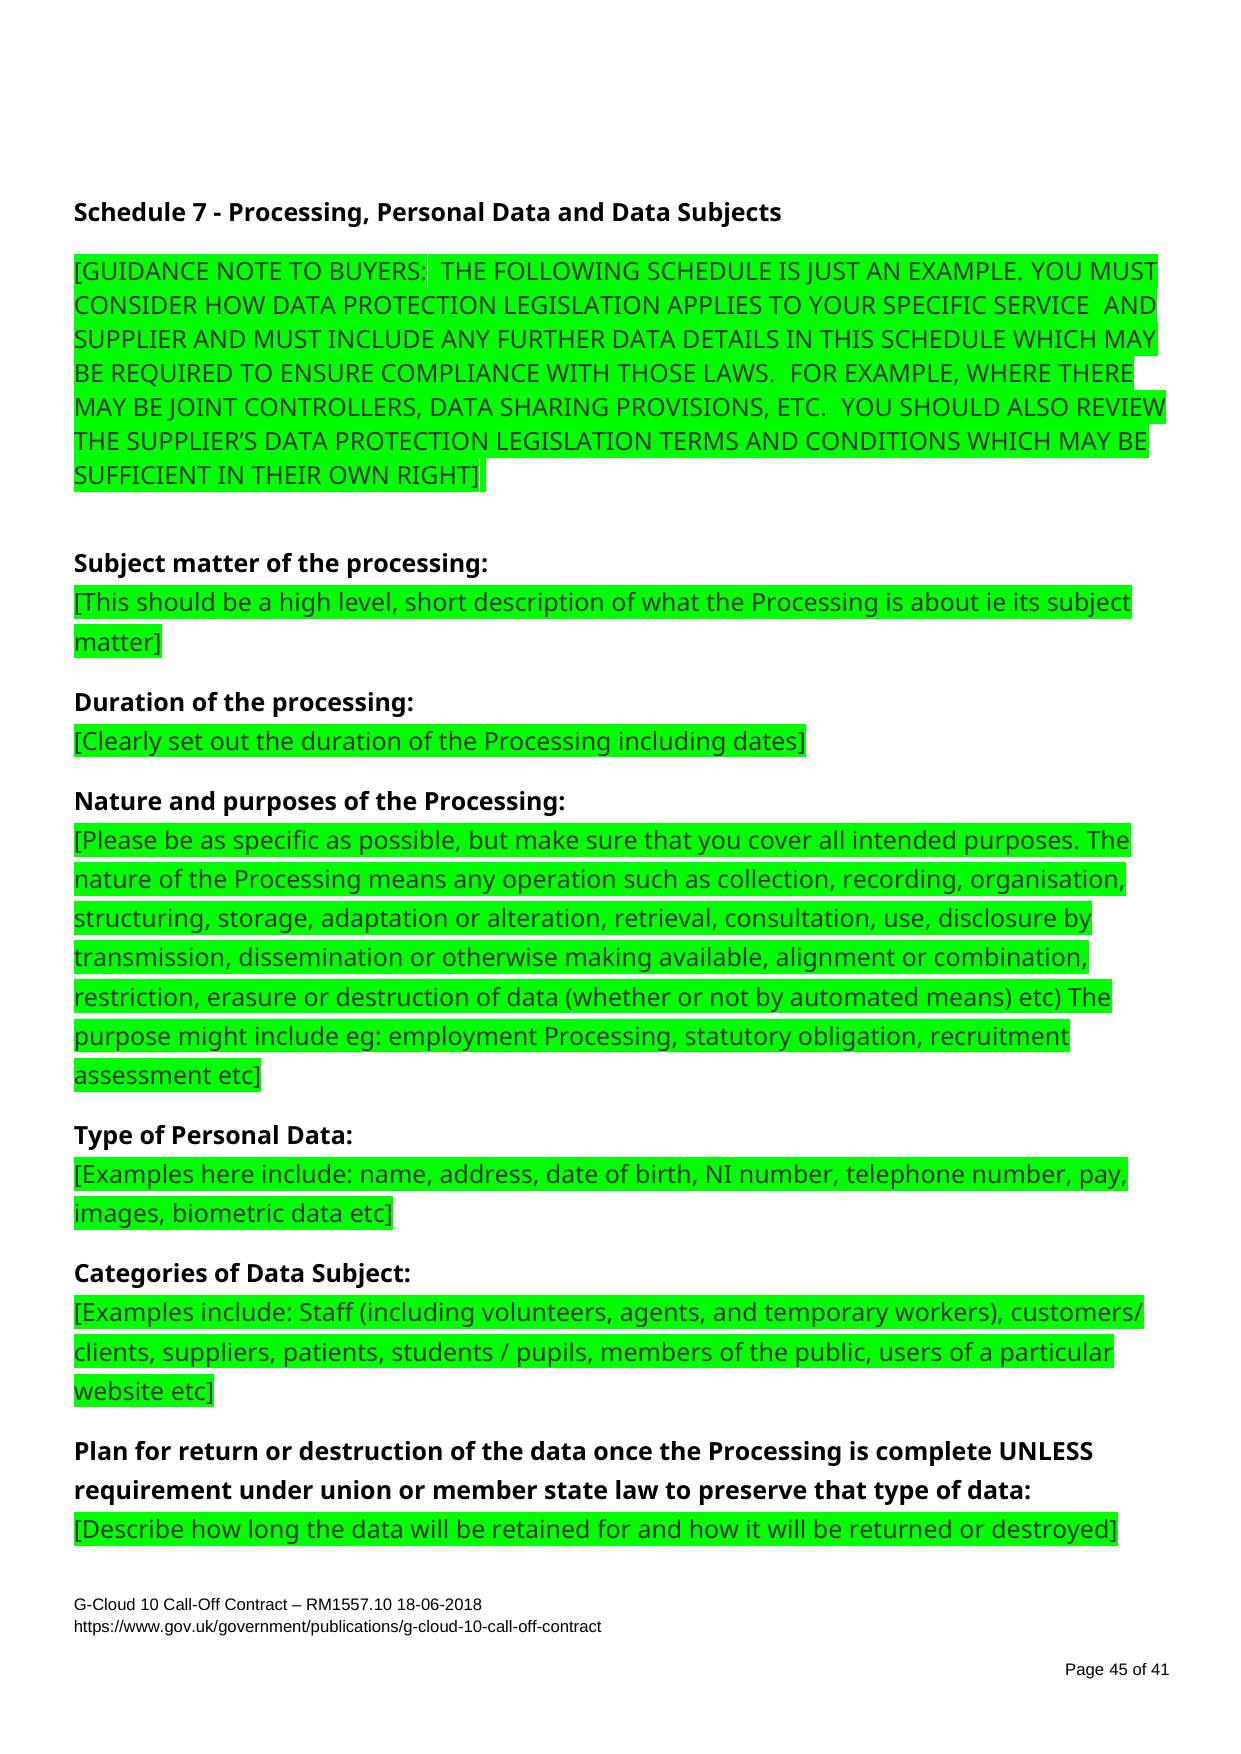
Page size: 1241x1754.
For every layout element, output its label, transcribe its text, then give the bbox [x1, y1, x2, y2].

text Categories of Data Subject: [Examples include: Staff (including volunteers, agents, and temporary workers), customers/ clients, suppliers, patients, students / pupils, members of the public, users of a particular website etc] [73, 1256, 1182, 1407]
text [GUIDANCE NOTE TO BUYERS: THE FOLLOWING SCHEDULE IS JUST AN EXAMPLE. YOU MUST CONSIDER HOW DATA PROTECTION LEGISLATION APPLIES TO YOUR SPECIFIC SERVICE AND SUPPLIER AND MUST INCLUDE ANY FURTHER DATA DETAILS IN THIS SCHEDULE WHICH MAY BE REQUIRED TO ENSURE COMPLIANCE WITH THOSE LAWS. FOR EXAMPLE, WHERE THERE MAY BE JOINT CONTROLLERS, DATA SHARING PROVISIONS, ETC. YOU SHOULD ALSO REVIEW THE SUPPLIER’S DATA PROTECTION LEGISLATION TERMS AND CONDITIONS WHICH MAY BE SUFFICIENT IN THEIR OWN RIGHT] [73, 254, 1182, 492]
subtitle Schedule 7 - Processing, Personal Data and Data Subjects [73, 161, 1182, 229]
text Plan for return or destruction of the data once the Processing is complete UNLESS requirement under union or member state law to preserve that type of data: [Describe how long the data will be retained for and how it will be returned or destroyed] [73, 1433, 1182, 1546]
text Nature and purposes of the Processing: [Please be as specific as possible, but make sure that you cover all intended purposes. The nature of the Processing means any operation such as collection, recording, organisation, structuring, storage, adaptation or alteration, retrieval, consultation, use, disclosure by transmission, dissemination or otherwise making available, alignment or combination, restriction, erasure or destruction of data (whether or not by automated means) etc) The purpose might include eg: employment Processing, statutory obligation, recruitment assessment etc] [73, 783, 1182, 1092]
text Type of Personal Data: [Examples here include: name, address, date of birth, NI number, telephone number, pay, images, biometric data etc] [73, 1118, 1182, 1230]
text Subject matter of the processing: [This should be a high level, short description of what the Processing is about ie its subject matter] [73, 546, 1182, 658]
text Duration of the processing: [Clearly set out the duration of the Processing including dates] [73, 684, 1182, 757]
